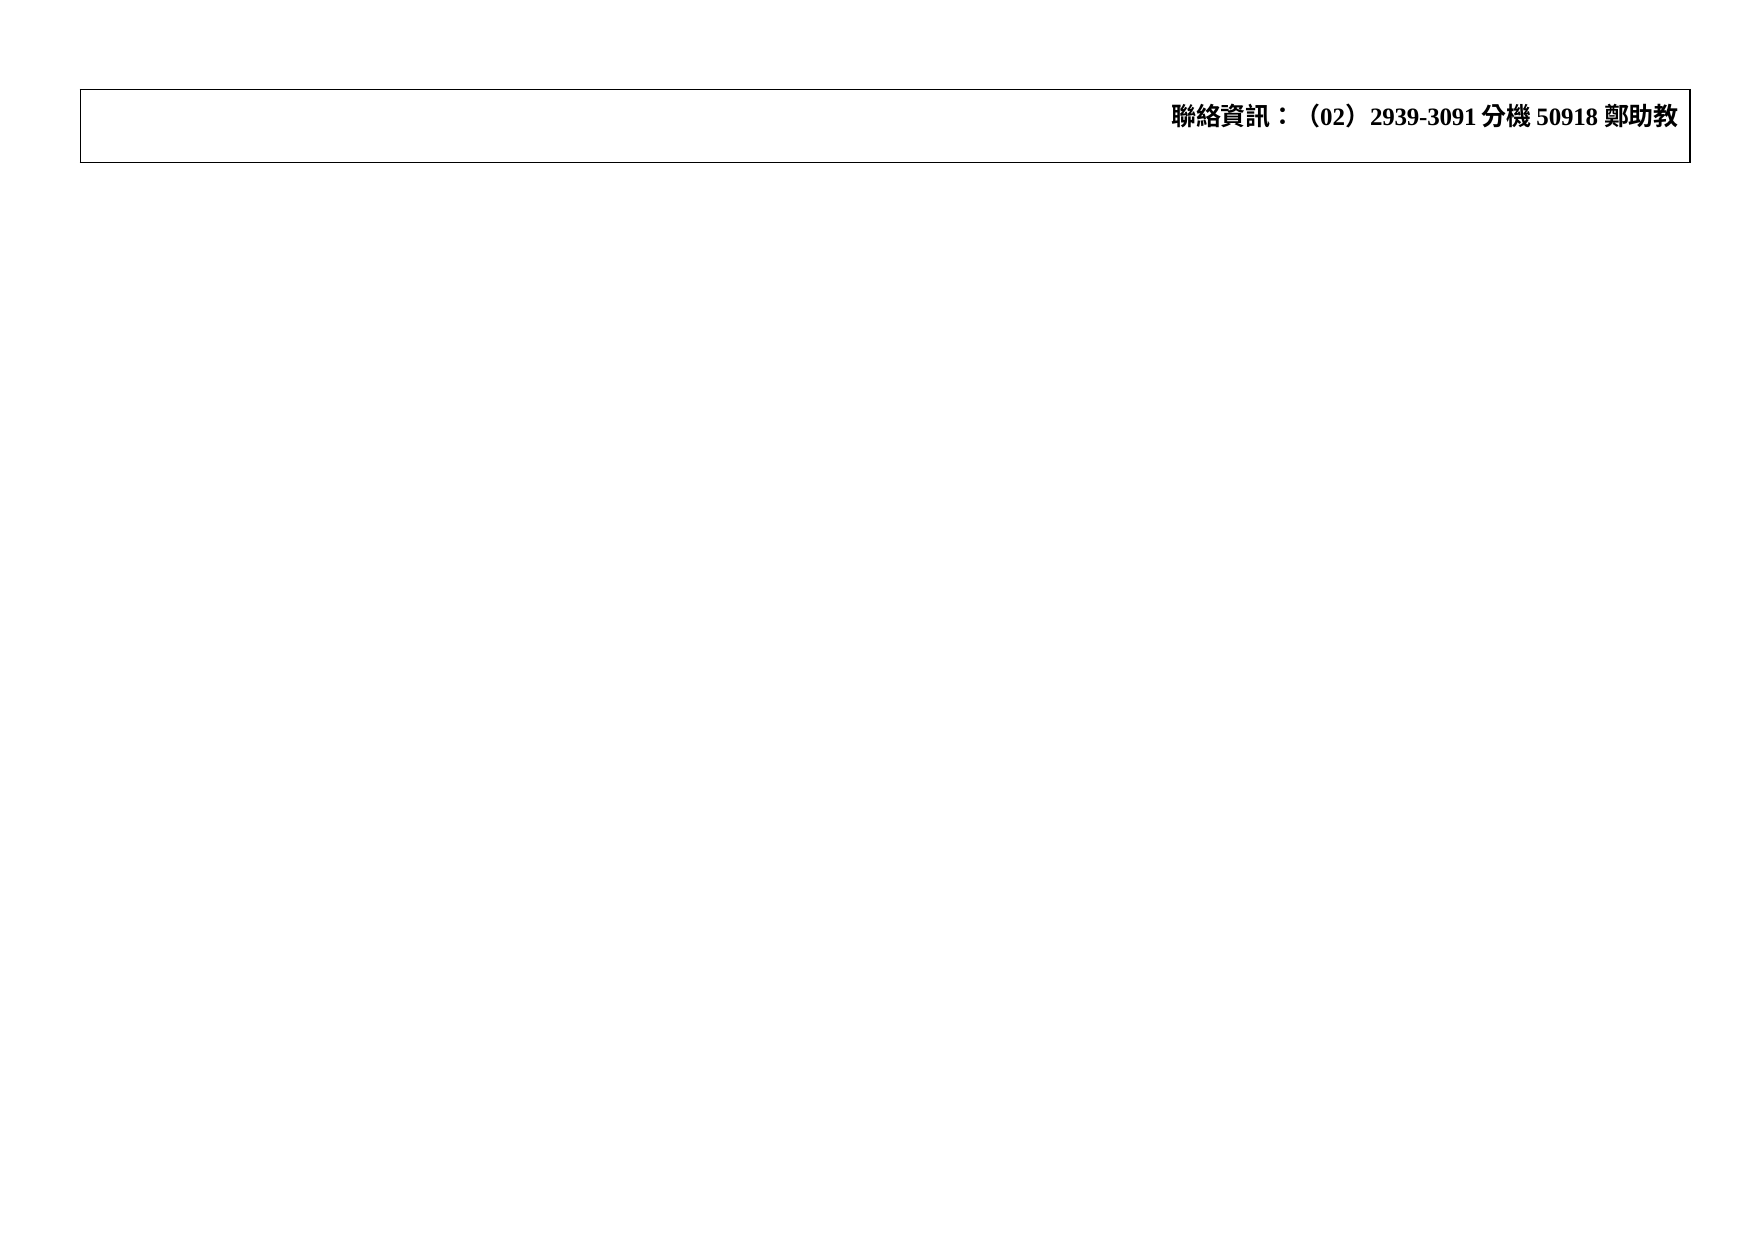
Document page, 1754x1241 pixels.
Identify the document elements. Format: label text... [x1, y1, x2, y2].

table_header 聯絡資訊：（02）2939-3091分機50918 鄭助教 [81, 90, 1689, 162]
